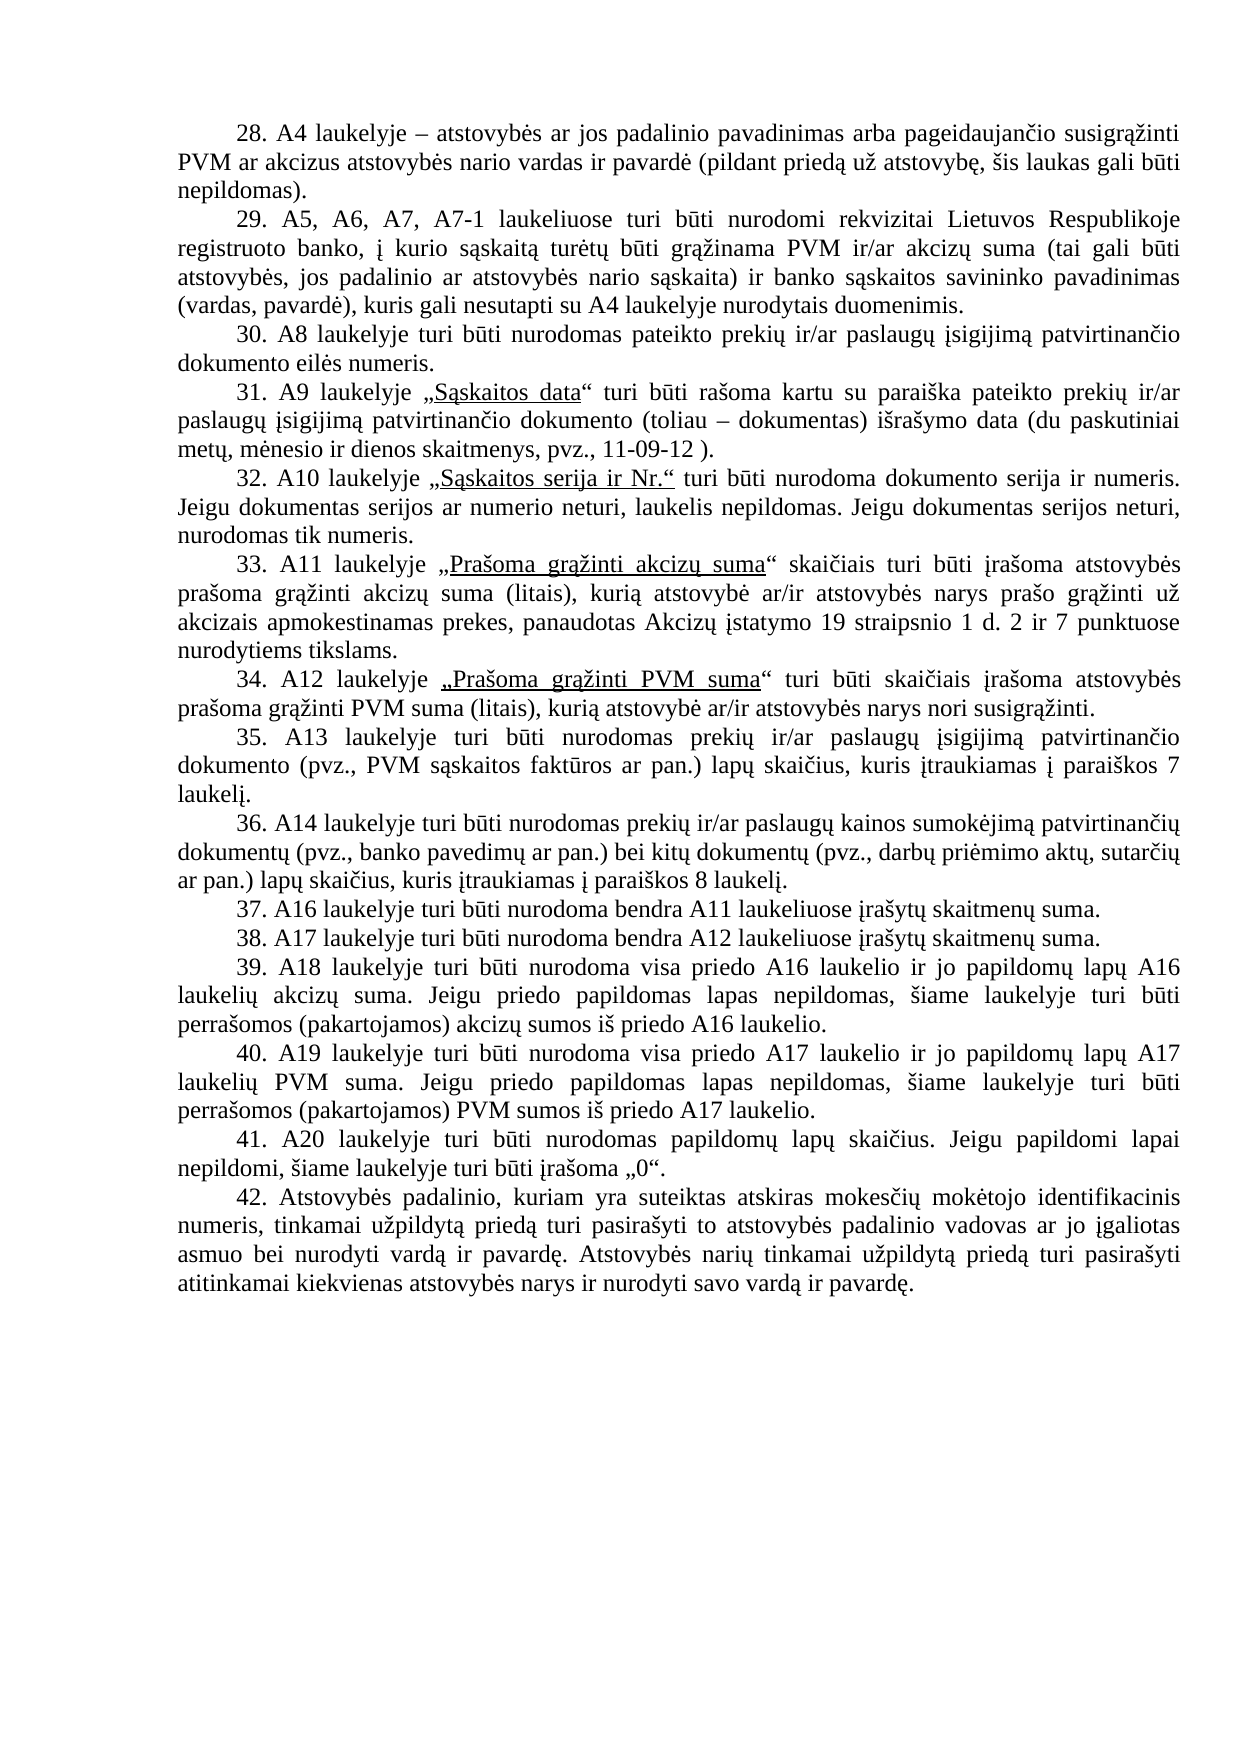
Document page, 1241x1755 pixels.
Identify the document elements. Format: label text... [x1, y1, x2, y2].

text 42. Atstovybės padalinio, kuriam yra suteiktas atskiras mokesčių mokėtojo identifikacinis numeris, tinkamai užpildytą priedą turi pasirašyti to atstovybės padalinio vadovas ar jo įgaliotas asmuo bei nurodyti vardą ir pavardę. Atstovybės narių tinkamai užpildytą priedą turi pasirašyti atitinkamai kiekvienas atstovybės narys ir nurodyti savo vardą ir pavardę. [177, 1182, 1181, 1297]
text 36. A14 laukelyje turi būti nurodomas prekių ir/ar paslaugų kainos sumokėjimą patvirtinančių dokumentų (pvz., banko pavedimų ar pan.) bei kitų dokumentų (pvz., darbų priėmimo aktų, sutarčių ar pan.) lapų skaičius, kuris įtraukiamas į paraiškos 8 laukelį. [177, 808, 1181, 894]
text 31. A9 laukelyje „Sąskaitos data“ turi būti rašoma kartu su paraiška pateikto prekių ir/ar paslaugų įsigijimą patvirtinančio dokumento (toliau – dokumentas) išrašymo data (du paskutiniai metų, mėnesio ir dienos skaitmenys, pvz., 11-09-12 ). [177, 377, 1181, 463]
text 28. A4 laukelyje – atstovybės ar jos padalinio pavadinimas arba pageidaujančio susigrąžinti PVM ar akcizus atstovybės nario vardas ir pavardė (pildant priedą už atstovybę, šis laukas gali būti nepildomas). [177, 118, 1181, 204]
text 32. A10 laukelyje „Sąskaitos serija ir Nr.“ turi būti nurodoma dokumento serija ir numeris. Jeigu dokumentas serijos ar numerio neturi, laukelis nepildomas. Jeigu dokumentas serijos neturi, nurodomas tik numeris. [177, 463, 1181, 549]
text 34. A12 laukelyje „Prašoma grąžinti PVM suma“ turi būti skaičiais įrašoma atstovybės prašoma grąžinti PVM suma (litais), kurią atstovybė ar/ir atstovybės narys nori susigrąžinti. [177, 664, 1181, 722]
text 41. A20 laukelyje turi būti nurodomas papildomų lapų skaičius. Jeigu papildomi lapai nepildomi, šiame laukelyje turi būti įrašoma „0“. [177, 1124, 1181, 1182]
text 29. A5, A6, A7, A7-1 laukeliuose turi būti nurodomi rekvizitai Lietuvos Respublikoje registruoto banko, į kurio sąskaitą turėtų būti grąžinama PVM ir/ar akcizų suma (tai gali būti atstovybės, jos padalinio ar atstovybės nario sąskaita) ir banko sąskaitos savininko pavadinimas (vardas, pavardė), kuris gali nesutapti su A4 laukelyje nurodytais duomenimis. [177, 204, 1181, 319]
text 39. A18 laukelyje turi būti nurodoma visa priedo A16 laukelio ir jo papildomų lapų A16 laukelių akcizų suma. Jeigu priedo papildomas lapas nepildomas, šiame laukelyje turi būti perrašomos (pakartojamos) akcizų sumos iš priedo A16 laukelio. [177, 952, 1181, 1038]
text 33. A11 laukelyje „Prašoma grąžinti akcizų suma“ skaičiais turi būti įrašoma atstovybės prašoma grąžinti akcizų suma (litais), kurią atstovybė ar/ir atstovybės narys prašo grąžinti už akcizais apmokestinamas prekes, panaudotas Akcizų įstatymo 19 straipsnio 1 d. 2 ir 7 punktuose nurodytiems tikslams. [177, 549, 1181, 664]
text 40. A19 laukelyje turi būti nurodoma visa priedo A17 laukelio ir jo papildomų lapų A17 laukelių PVM suma. Jeigu priedo papildomas lapas nepildomas, šiame laukelyje turi būti perrašomos (pakartojamos) PVM sumos iš priedo A17 laukelio. [177, 1038, 1181, 1124]
text 30. A8 laukelyje turi būti nurodomas pateikto prekių ir/ar paslaugų įsigijimą patvirtinančio dokumento eilės numeris. [177, 319, 1181, 377]
text 37. A16 laukelyje turi būti nurodoma bendra A11 laukeliuose įrašytų skaitmenų suma. [177, 894, 1181, 923]
text 35. A13 laukelyje turi būti nurodomas prekių ir/ar paslaugų įsigijimą patvirtinančio dokumento (pvz., PVM sąskaitos faktūros ar pan.) lapų skaičius, kuris įtraukiamas į paraiškos 7 laukelį. [177, 722, 1181, 808]
text 38. A17 laukelyje turi būti nurodoma bendra A12 laukeliuose įrašytų skaitmenų suma. [177, 923, 1181, 952]
